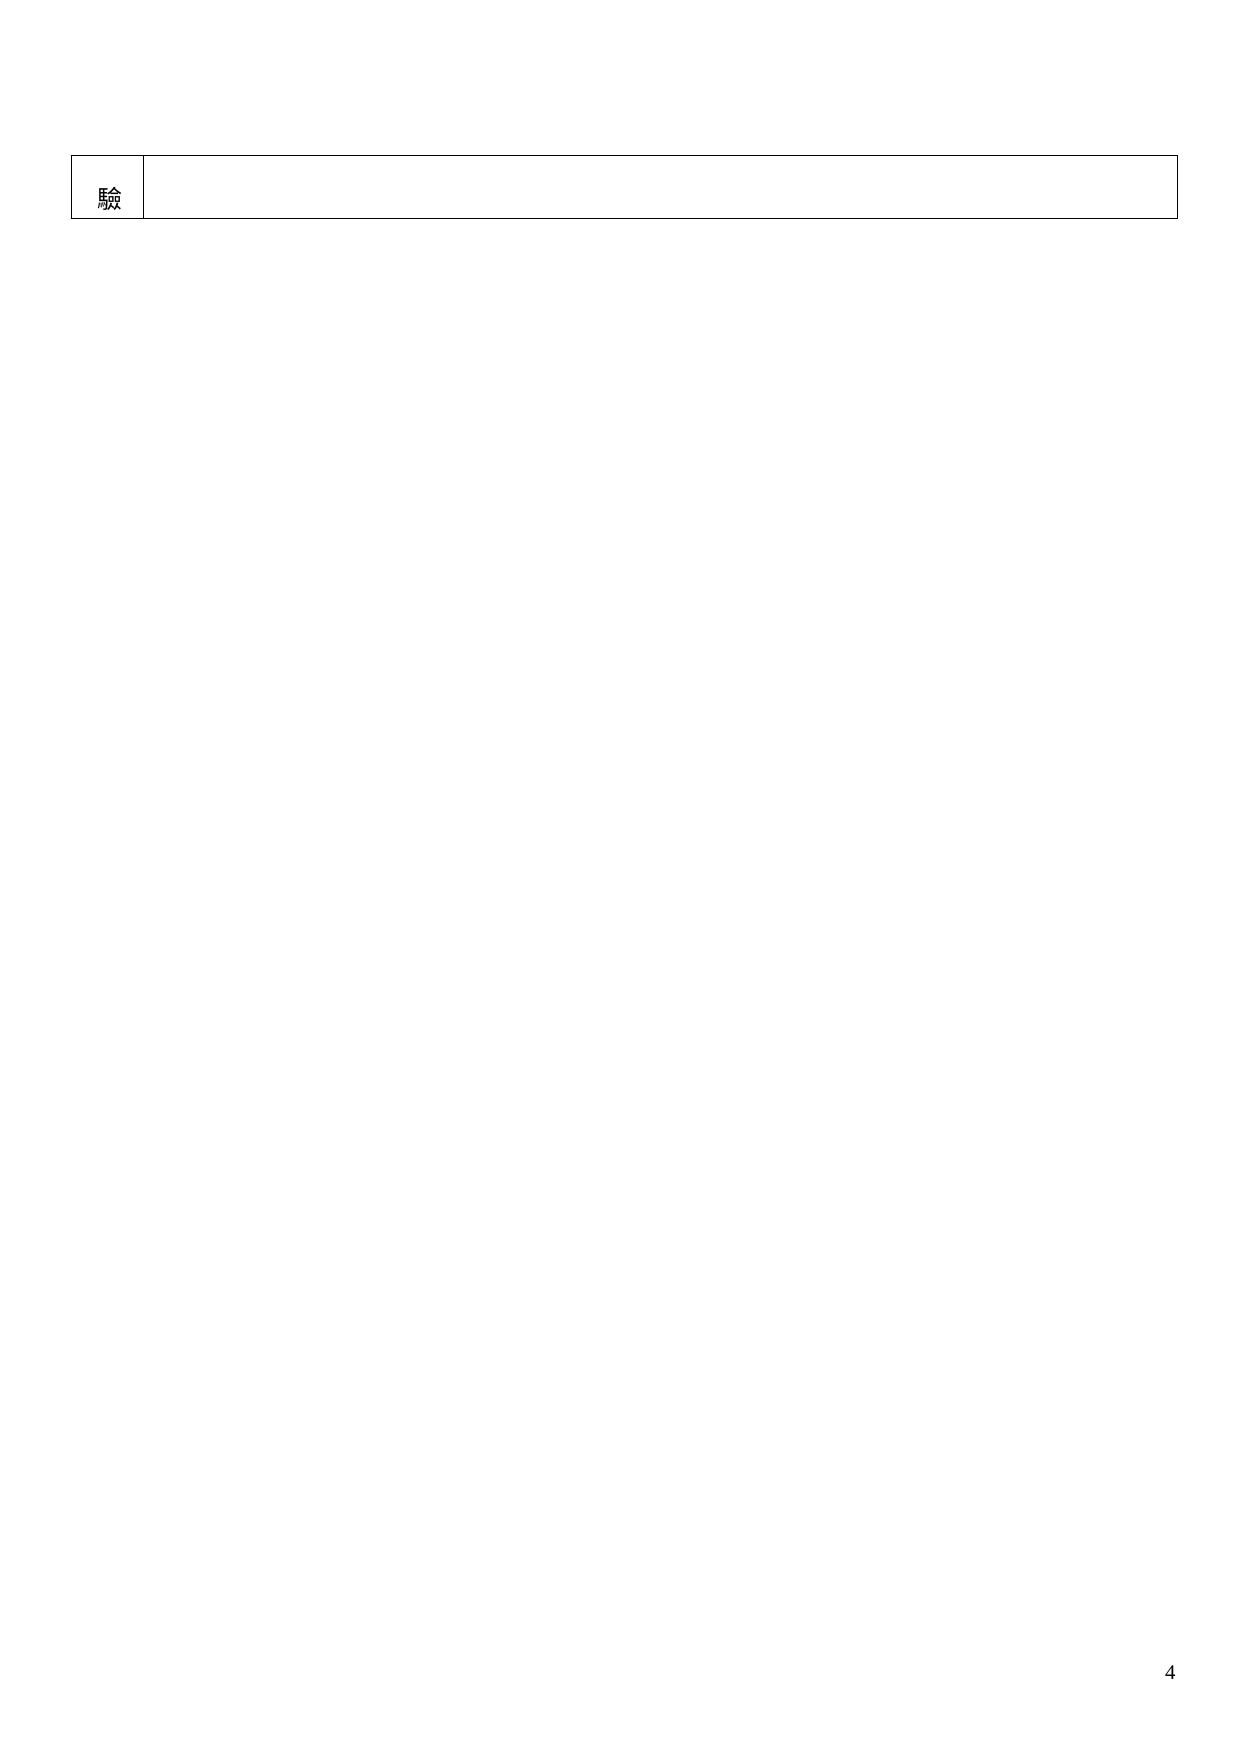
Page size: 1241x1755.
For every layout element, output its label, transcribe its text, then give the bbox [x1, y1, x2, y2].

table_cell 驗 [72, 156, 143, 218]
table_cell [144, 156, 1177, 218]
